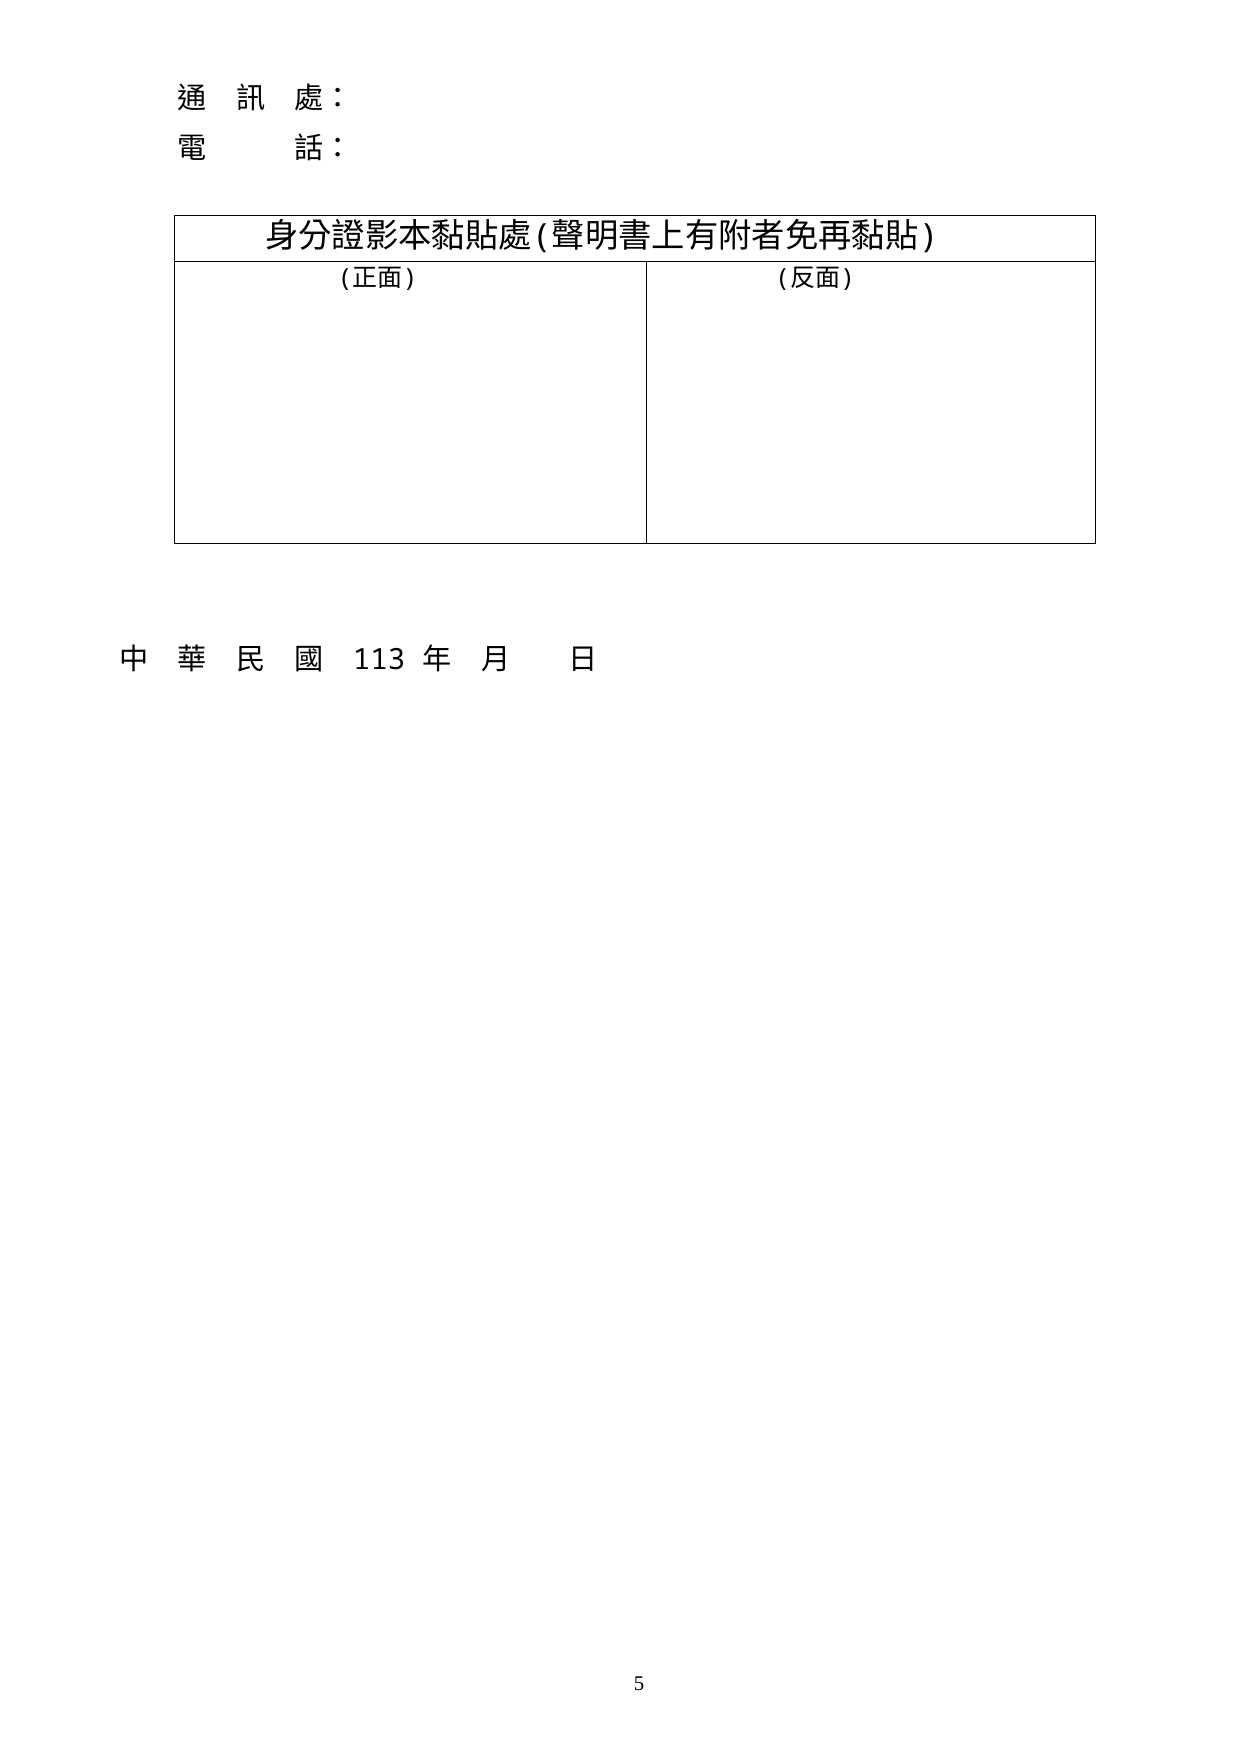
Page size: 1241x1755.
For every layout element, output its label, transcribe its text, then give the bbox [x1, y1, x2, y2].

text 中 華 民 國 113 年 月 日 [119, 644, 1038, 676]
text 電 話： [119, 134, 1151, 165]
text 通 訊 處： [119, 84, 1151, 115]
table_header 身分證影本黏貼處(聲明書上有附者免再黏貼) [175, 216, 1095, 261]
table_cell (正面) [175, 262, 646, 543]
table_cell (反面) [647, 262, 1095, 543]
